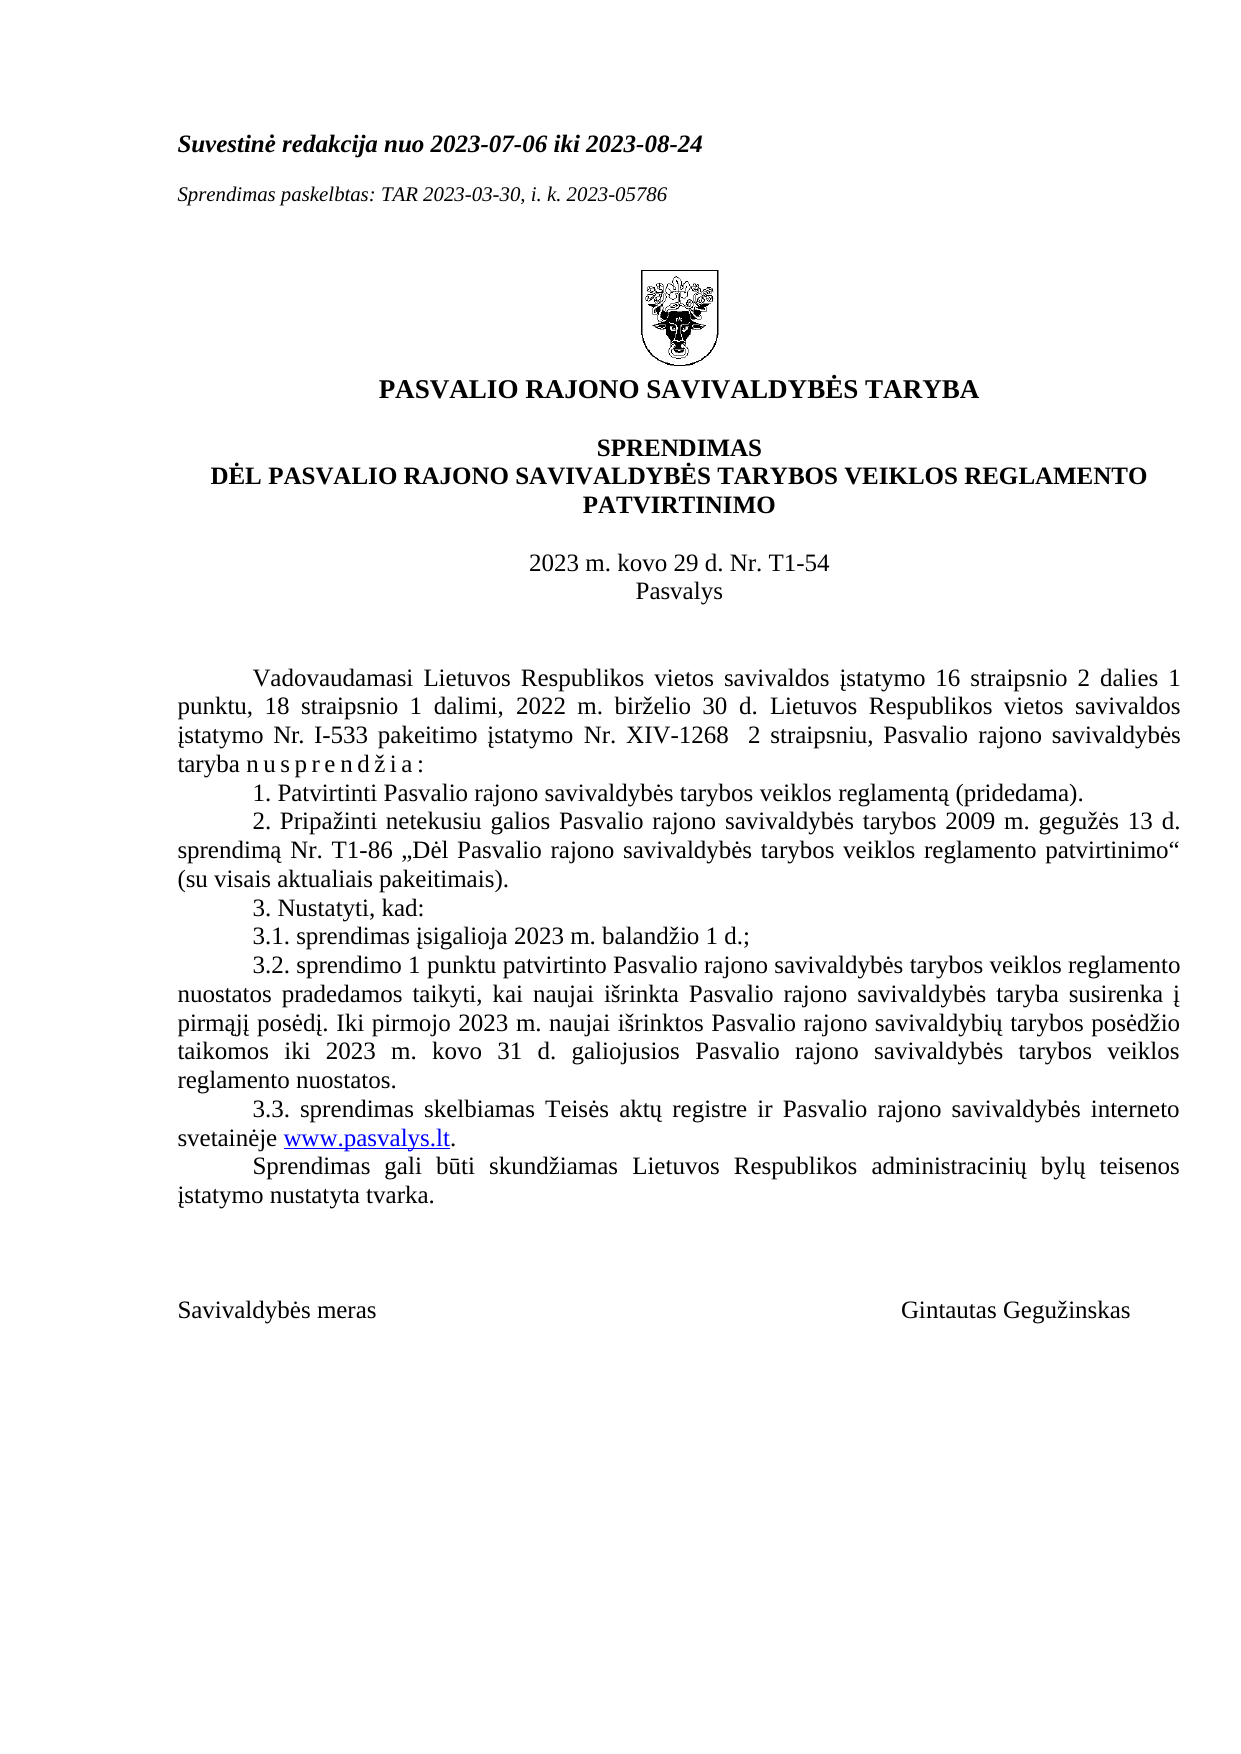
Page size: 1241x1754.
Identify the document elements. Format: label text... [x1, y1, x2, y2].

text Savivaldybės meras Gintautas Gegužinskas [177, 1295, 1181, 1324]
text Pasvalys [177, 576, 1181, 605]
text Sprendimas gali būti skundžiamas Lietuvos Respublikos administracinių bylų teisenos įstatymo nustatyta tvarka. [177, 1151, 1181, 1209]
text Dėl PASVALIO RAJONO SAVIVALDYBĖS TARYBOS VEIKLOS REGLAMENTO PATVIRTINIMO [177, 461, 1181, 519]
text 3. Nustatyti, kad: [177, 893, 1181, 921]
text 1. Patvirtinti Pasvalio rajono savivaldybės tarybos veiklos reglamentą (pridedama). [177, 778, 1181, 806]
text Sprendimas paskelbtas: TAR 2023-03-30, i. k. 2023-05786 [177, 182, 1181, 206]
text Pasvalio rajono savivaldybės taryba [177, 373, 1181, 404]
text 3.3. sprendimas skelbiamas Teisės aktų registre ir Pasvalio rajono savivaldybės interneto svetainėje www.pasvalys.lt. [177, 1094, 1181, 1151]
text Sprendimas [177, 433, 1181, 461]
text Vadovaudamasi Lietuvos Respublikos vietos savivaldos įstatymo 16 straipsnio 2 dalies 1 punktu, 18 straipsnio 1 dalimi, 2022 m. birželio 30 d. Lietuvos Respublikos vietos savivaldos įstatymo Nr. I-533 pakeitimo įstatymo Nr. XIV-1268 2 straipsniu, Pasvalio rajono savivaldybės taryba nusprendžia: [177, 663, 1181, 778]
text 2. Pripažinti netekusiu galios Pasvalio rajono savivaldybės tarybos 2009 m. gegužės 13 d. sprendimą Nr. T1-86 „Dėl Pasvalio rajono savivaldybės tarybos veiklos reglamento patvirtinimo“ (su visais aktualiais pakeitimais). [177, 806, 1181, 893]
text Suvestinė redakcija nuo 2023-07-06 iki 2023-08-24 [177, 129, 1181, 158]
text 3.2. sprendimo 1 punktu patvirtinto Pasvalio rajono savivaldybės tarybos veiklos reglamento nuostatos pradedamos taikyti, kai naujai išrinkta Pasvalio rajono savivaldybės taryba susirenka į pirmąjį posėdį. Iki pirmojo 2023 m. naujai išrinktos Pasvalio rajono savivaldybių tarybos posėdžio taikomos iki 2023 m. kovo 31 d. galiojusios Pasvalio rajono savivaldybės tarybos veiklos reglamento nuostatos. [177, 950, 1181, 1094]
text 3.1. sprendimas įsigalioja 2023 m. balandžio 1 d.; [177, 921, 1181, 950]
text 2023 m. kovo 29 d. Nr. T1-54 [177, 548, 1181, 576]
